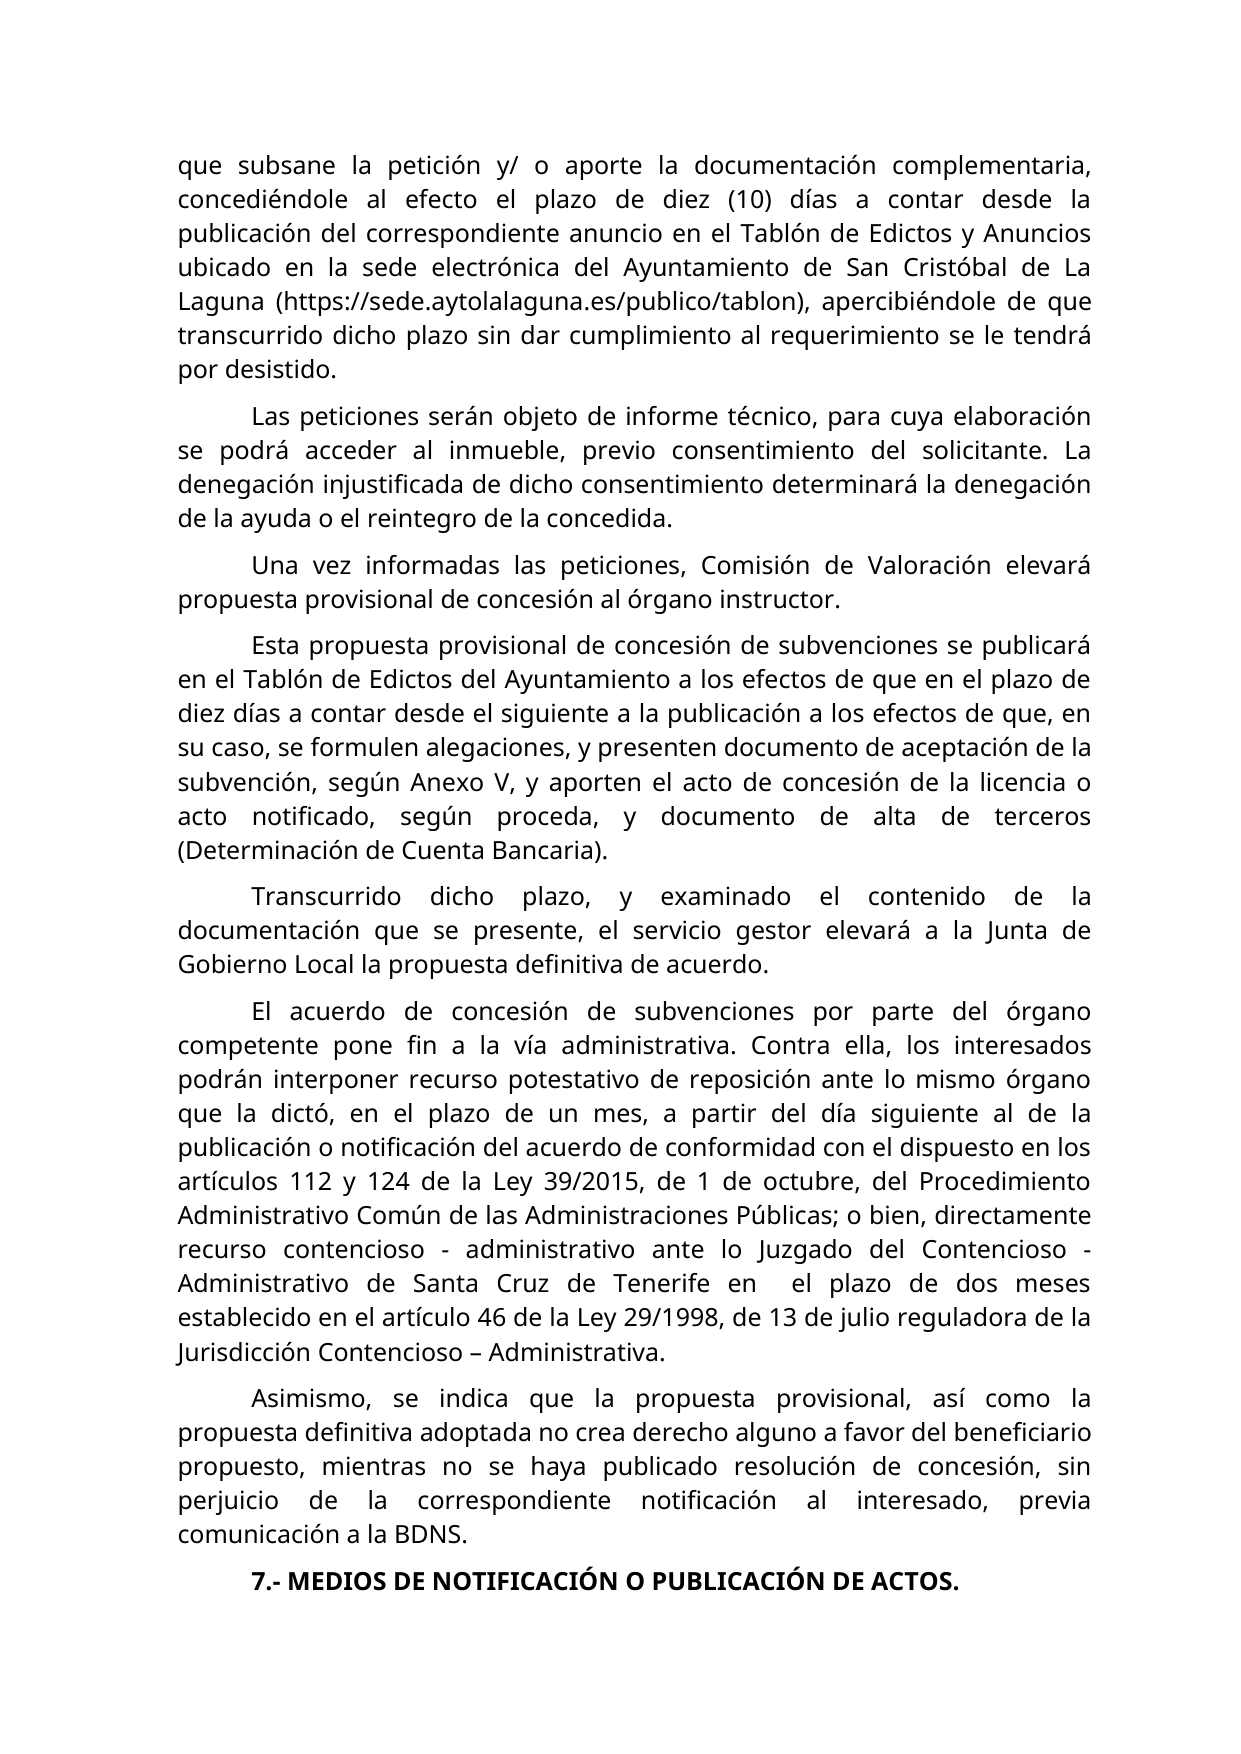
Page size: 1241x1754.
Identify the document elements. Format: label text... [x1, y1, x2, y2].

text Las peticiones serán objeto de informe técnico, para cuya elaboración se podrá acceder al inmueble, previo consentimiento del solicitante. La denegación injustificada de dicho consentimiento determinará la denegación de la ayuda o el reintegro de la concedida. [177, 398, 1093, 535]
text El acuerdo de concesión de subvenciones por parte del órgano competente pone fin a la vía administrativa. Contra ella, los interesados podrán interponer recurso potestativo de reposición ante lo mismo órgano que la dictó, en el plazo de un mes, a partir del día siguiente al de la publicación o notificación del acuerdo de conformidad con el dispuesto en los artículos 112 y 124 de la Ley 39/2015, de 1 de octubre, del Procedimiento Administrativo Común de las Administraciones Públicas; o bien, directamente recurso contencioso - administrativo ante lo Juzgado del Contencioso - Administrativo de Santa Cruz de Tenerife en el plazo de dos meses establecido en el artículo 46 de la Ley 29/1998, de 13 de julio reguladora de la Jurisdicción Contencioso – Administrativa. [177, 993, 1093, 1368]
text Transcurrido dicho plazo, y examinado el contenido de la documentación que se presente, el servicio gestor elevará a la Junta de Gobierno Local la propuesta definitiva de acuerdo. [177, 879, 1093, 981]
text que subsane la petición y/ o aporte la documentación complementaria, concediéndole al efecto el plazo de diez (10) días a contar desde la publicación del correspondiente anuncio en el Tablón de Edictos y Anuncios ubicado en la sede electrónica del Ayuntamiento de San Cristóbal de La Laguna (https://sede.aytolalaguna.es/publico/tablon), apercibiéndole de que transcurrido dicho plazo sin dar cumplimiento al requerimiento se le tendrá por desistido. [177, 148, 1093, 386]
text Esta propuesta provisional de concesión de subvenciones se publicará en el Tablón de Edictos del Ayuntamiento a los efectos de que en el plazo de diez días a contar desde el siguiente a la publicación a los efectos de que, en su caso, se formulen alegaciones, y presenten documento de aceptación de la subvención, según Anexo V, y aporten el acto de concesión de la licencia o acto notificado, según proceda, y documento de alta de terceros (Determinación de Cuenta Bancaria). [177, 628, 1093, 866]
text Una vez informadas las peticiones, Comisión de Valoración elevará propuesta provisional de concesión al órgano instructor. [177, 547, 1093, 615]
text 7.- MEDIOS DE NOTIFICACIÓN O PUBLICACIÓN DE ACTOS. [177, 1563, 1093, 1598]
text Asimismo, se indica que la propuesta provisional, así como la propuesta definitiva adoptada no crea derecho alguno a favor del beneficiario propuesto, mientras no se haya publicado resolución de concesión, sin perjuicio de la correspondiente notificación al interesado, previa comunicación a la BDNS. [177, 1381, 1093, 1551]
